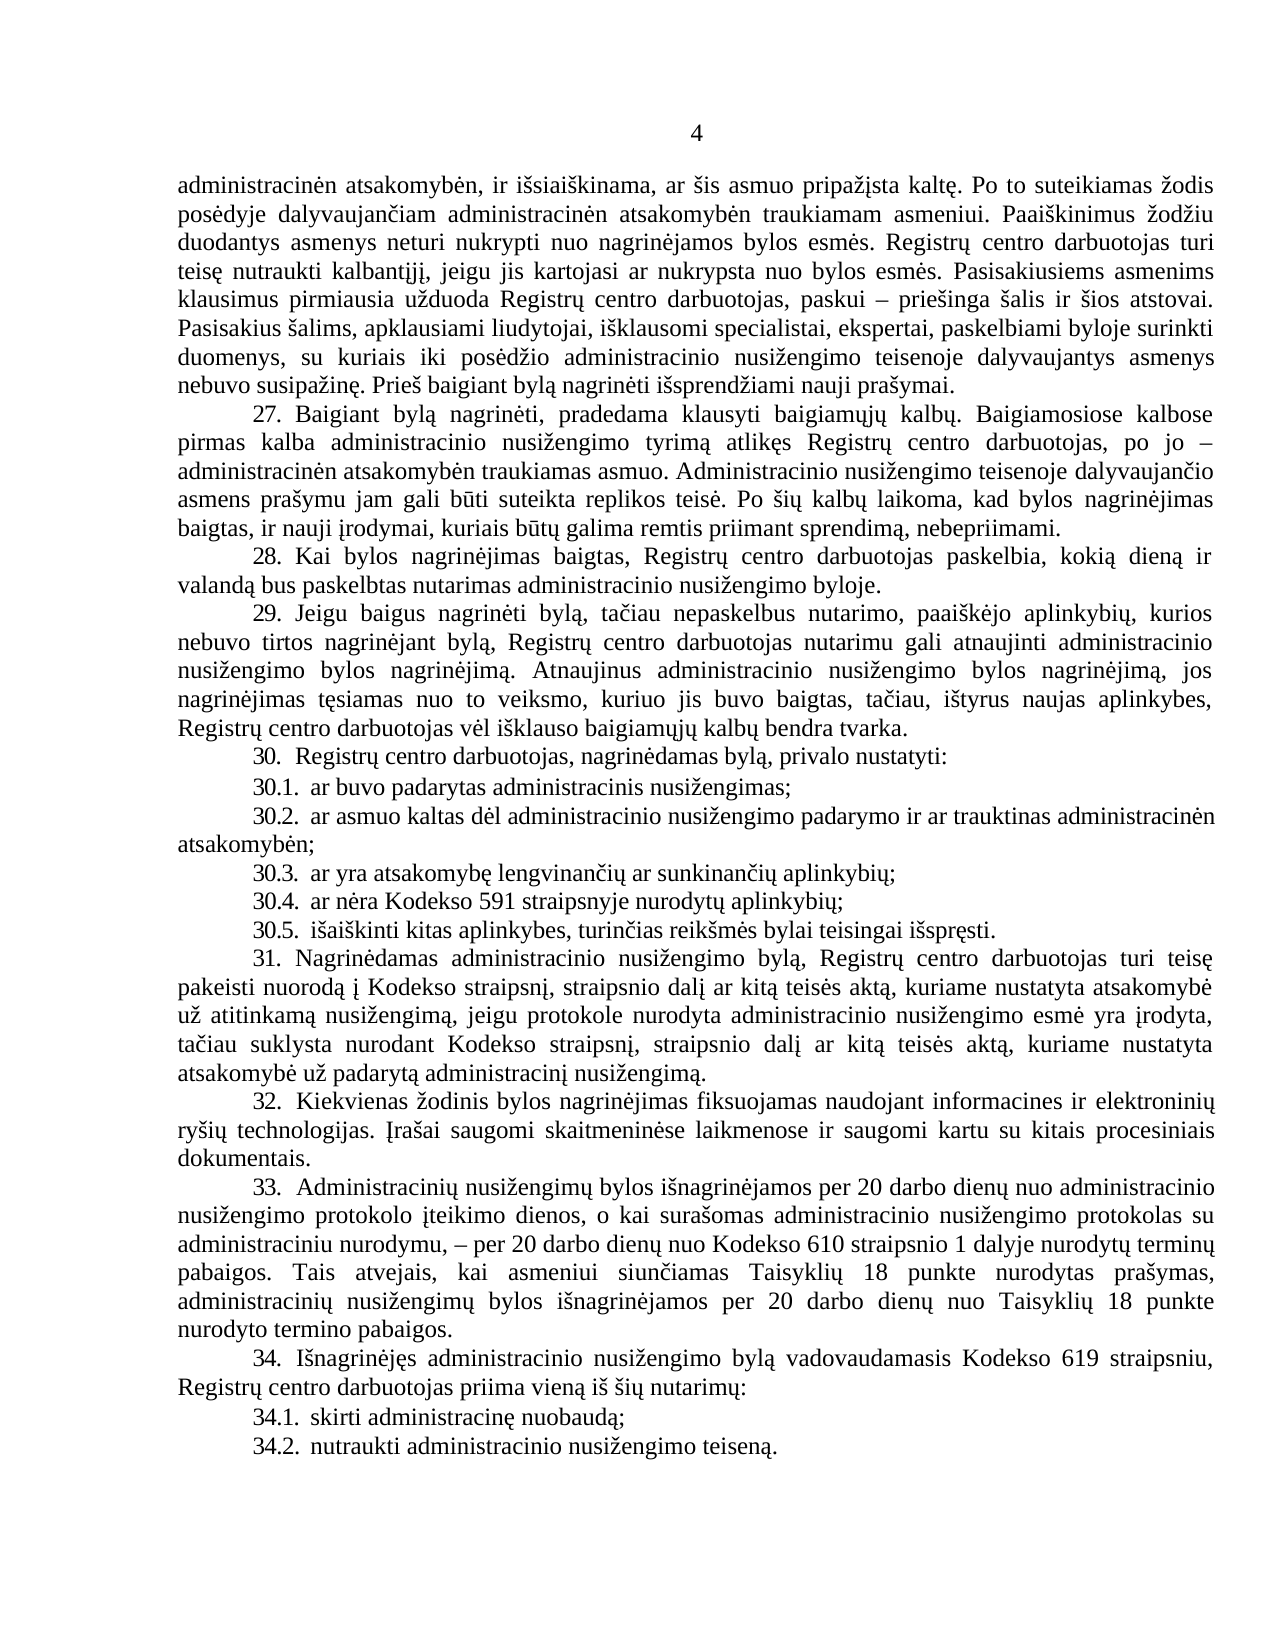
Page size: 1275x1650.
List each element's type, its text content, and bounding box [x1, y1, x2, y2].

text 29. Jeigu baigus nagrinėti bylą, tačiau nepaskelbus nutarimo, paaiškėjo aplinkybių, kurios nebuvo tirtos nagrinėjant bylą, Registrų centro darbuotojas nutarimu gali atnaujinti administracinio nusižengimo bylos nagrinėjimą. Atnaujinus administracinio nusižengimo bylos nagrinėjimą, jos nagrinėjimas tęsiamas nuo to veiksmo, kuriuo jis buvo baigtas, tačiau, ištyrus naujas aplinkybes, Registrų centro darbuotojas vėl išklauso baigiamųjų kalbų bendra tvarka. [177, 599, 1213, 742]
text 32. Kiekvienas žodinis bylos nagrinėjimas fiksuojamas naudojant informacines ir elektroninių ryšių technologijas. Įrašai saugomi skaitmeninėse laikmenose ir saugomi kartu su kitais procesiniais dokumentais. [177, 1087, 1215, 1172]
text 31. Nagrinėdamas administracinio nusižengimo bylą, Registrų centro darbuotojas turi teisę pakeisti nuorodą į Kodekso straipsnį, straipsnio dalį ar kitą teisės aktą, kuriame nustatyta atsakomybė už atitinkamą nusižengimą, jeigu protokole nurodyta administracinio nusižengimo esmė yra įrodyta, tačiau suklysta nurodant Kodekso straipsnį, straipsnio dalį ar kitą teisės aktą, kuriame nustatyta atsakomybė už padarytą administracinį nusižengimą. [177, 944, 1213, 1087]
text 34. Išnagrinėjęs administracinio nusižengimo bylą vadovaudamasis Kodekso 619 straipsniu, Registrų centro darbuotojas priima vieną iš šių nutarimų: [177, 1343, 1214, 1401]
text 30.5. išaiškinti kitas aplinkybes, turinčias reikšmės bylai teisingai išspręsti. [177, 915, 1216, 944]
text 30.2. ar asmuo kaltas dėl administracinio nusižengimo padarymo ir ar trauktinas administracinėn atsakomybėn; [177, 801, 1216, 858]
text 33. Administracinių nusižengimų bylos išnagrinėjamos per 20 darbo dienų nuo administracinio nusižengimo protokolo įteikimo dienos, o kai surašomas administracinio nusižengimo protokolas su administraciniu nurodymu, – per 20 darbo dienų nuo Kodekso 610 straipsnio 1 dalyje nurodytų terminų pabaigos. Tais atvejais, kai asmeniui siunčiamas Taisyklių 18 punkte nurodytas prašymas, administracinių nusižengimų bylos išnagrinėjamos per 20 darbo dienų nuo Taisyklių 18 punkte nurodyto termino pabaigos. [177, 1172, 1216, 1343]
text 34.2. nutraukti administracinio nusižengimo teiseną. [177, 1432, 1216, 1460]
text 30.1. ar buvo padarytas administracinis nusižengimas; [177, 773, 1216, 801]
text 30.4. ar nėra Kodekso 591 straipsnyje nurodytų aplinkybių; [177, 887, 1216, 915]
text 27. Baigiant bylą nagrinėti, pradedama klausyti baigiamųjų kalbų. Baigiamosiose kalbose pirmas kalba administracinio nusižengimo tyrimą atlikęs Registrų centro darbuotojas, po jo – administracinėn atsakomybėn traukiamas asmuo. Administracinio nusižengimo teisenoje dalyvaujančio asmens prašymu jam gali būti suteikta replikos teisė. Po šių kalbų laikoma, kad bylos nagrinėjimas baigtas, ir nauji įrodymai, kuriais būtų galima remtis priimant sprendimą, nebepriimami. [177, 399, 1213, 542]
text 30. Registrų centro darbuotojas, nagrinėdamas bylą, privalo nustatyti: [177, 742, 1216, 770]
text 34.1. skirti administracinę nuobaudą; [177, 1403, 1216, 1432]
text 30.3. ar yra atsakomybę lengvinančių ar sunkinančių aplinkybių; [177, 858, 1216, 887]
text administracinėn atsakomybėn, ir išsiaiškinama, ar šis asmuo pripažįsta kaltę. Po to suteikiamas žodis posėdyje dalyvaujančiam administracinėn atsakomybėn traukiamam asmeniui. Paaiškinimus žodžiu duodantys asmenys neturi nukrypti nuo nagrinėjamos bylos esmės. Registrų centro darbuotojas turi teisę nutraukti kalbantįjį, jeigu jis kartojasi ar nukrypsta nuo bylos esmės. Pasisakiusiems asmenims klausimus pirmiausia užduoda Registrų centro darbuotojas, paskui – priešinga šalis ir šios atstovai. Pasisakius šalims, apklausiami liudytojai, išklausomi specialistai, ekspertai, paskelbiami byloje surinkti duomenys, su kuriais iki posėdžio administracinio nusižengimo teisenoje dalyvaujantys asmenys nebuvo susipažinę. Prieš baigiant bylą nagrinėti išsprendžiami nauji prašymai. [177, 171, 1214, 399]
text 28. Kai bylos nagrinėjimas baigtas, Registrų centro darbuotojas paskelbia, kokią dieną ir valandą bus paskelbtas nutarimas administracinio nusižengimo byloje. [177, 542, 1212, 599]
